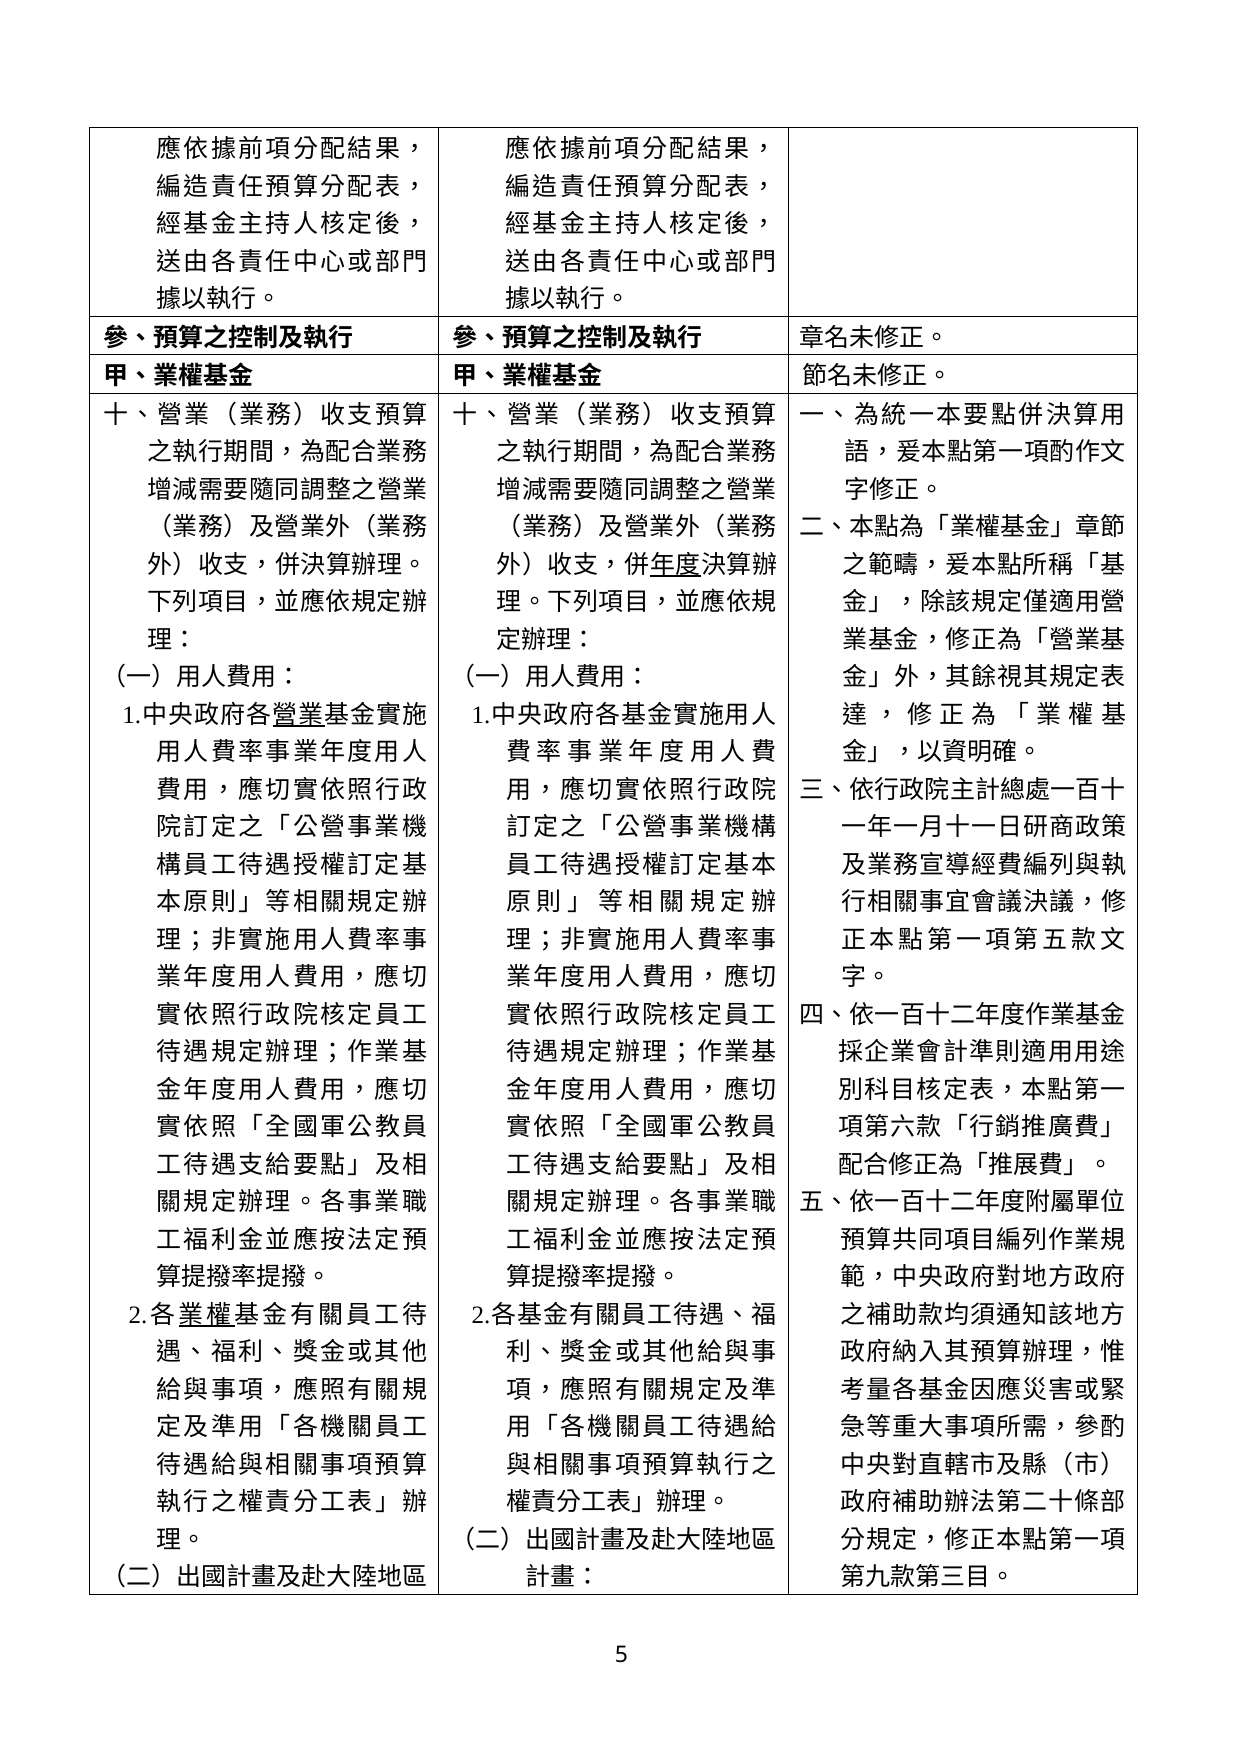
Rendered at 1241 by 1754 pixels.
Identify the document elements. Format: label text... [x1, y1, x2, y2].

table_cell 章名未修正。 [789, 317, 1137, 354]
table_cell 甲、業權基金 [90, 355, 438, 393]
table_cell [789, 128, 1137, 316]
table_cell 十、營業（業務）收支預算之執行期間，為配合業務增減需要隨同調整之營業（業務）及營業外（業務外）收支，併決算辦理。下列項目，並應依規定辦理： （一）用人費用： 1.中央政府各營業基金實施用人費率事業年度用人費用，應切實依照行政院訂定之「公營事業機構員工待遇授權訂定基本原則」等相關規定辦理；非實施用人費率事業年度用人費用，應切實依照行政院核定員工待遇規定辦理；作業基金年度用人費用，應切實依照「全國軍公教員工待遇支給要點」及相關規定辦理。各事業職工福利金並應按法定預算提撥率提撥。 2.各業權基金有關員工待遇、福利、獎金或其他給與事項，應照有關規定及準用「各機關員工待遇給與相關事項預算執行之權責分工表」辦理。 （二）出國計畫及赴大陸地區 [90, 394, 438, 1594]
table_cell 應依據前項分配結果，編造責任預算分配表，經基金主持人核定後，送由各責任中心或部門據以執行。 [439, 128, 788, 316]
table_cell 參、預算之控制及執行 [439, 317, 788, 354]
table_cell 節名未修正。 [789, 355, 1137, 393]
table_cell 十、營業（業務）收支預算之執行期間，為配合業務增減需要隨同調整之營業（業務）及營業外（業務外）收支，併年度決算辦理。下列項目，並應依規定辦理： （一）用人費用： 1.中央政府各基金實施用人費率事業年度用人費用，應切實依照行政院訂定之「公營事業機構員工待遇授權訂定基本原則」等相關規定辦理；非實施用人費率事業年度用人費用，應切實依照行政院核定員工待遇規定辦理；作業基金年度用人費用，應切實依照「全國軍公教員工待遇支給要點」及相關規定辦理。各事業職工福利金並應按法定預算提撥率提撥。 2.各基金有關員工待遇、福利、獎金或其他給與事項，應照有關規定及準用「各機關員工待遇給與相關事項預算執行之權責分工表」辦理。 （二）出國計畫及赴大陸地區計畫： [439, 394, 788, 1594]
table_cell 甲、業權基金 [439, 355, 788, 393]
table_cell 參、預算之控制及執行 [90, 317, 438, 354]
table_cell 應依據前項分配結果，編造責任預算分配表，經基金主持人核定後，送由各責任中心或部門據以執行。 [90, 128, 438, 316]
table_cell 一、為統一本要點併決算用語，爰本點第一項酌作文字修正。 二、本點為「業權基金」章節之範疇，爰本點所稱「基金」，除該規定僅適用營業基金，修正為「營業基金」外，其餘視其規定表達，修正為「業權基金」，以資明確。 三、依行政院主計總處一百十一年一月十一日研商政策及業務宣導經費編列與執行相關事宜會議決議，修正本點第一項第五款文字。 四、依一百十二年度作業基金採企業會計準則適用用途別科目核定表，本點第一項第六款「行銷推廣費」配合修正為「推展費」。 五、依一百十二年度附屬單位預算共同項目編列作業規範，中央政府對地方政府之補助款均須通知該地方政府納入其預算辦理，惟考量各基金因應災害或緊急等重大事項所需，參酌中央對直轄市及縣（市）政府補助辦法第二十條部分規定，修正本點第一項第九款第三目。 [789, 394, 1137, 1594]
